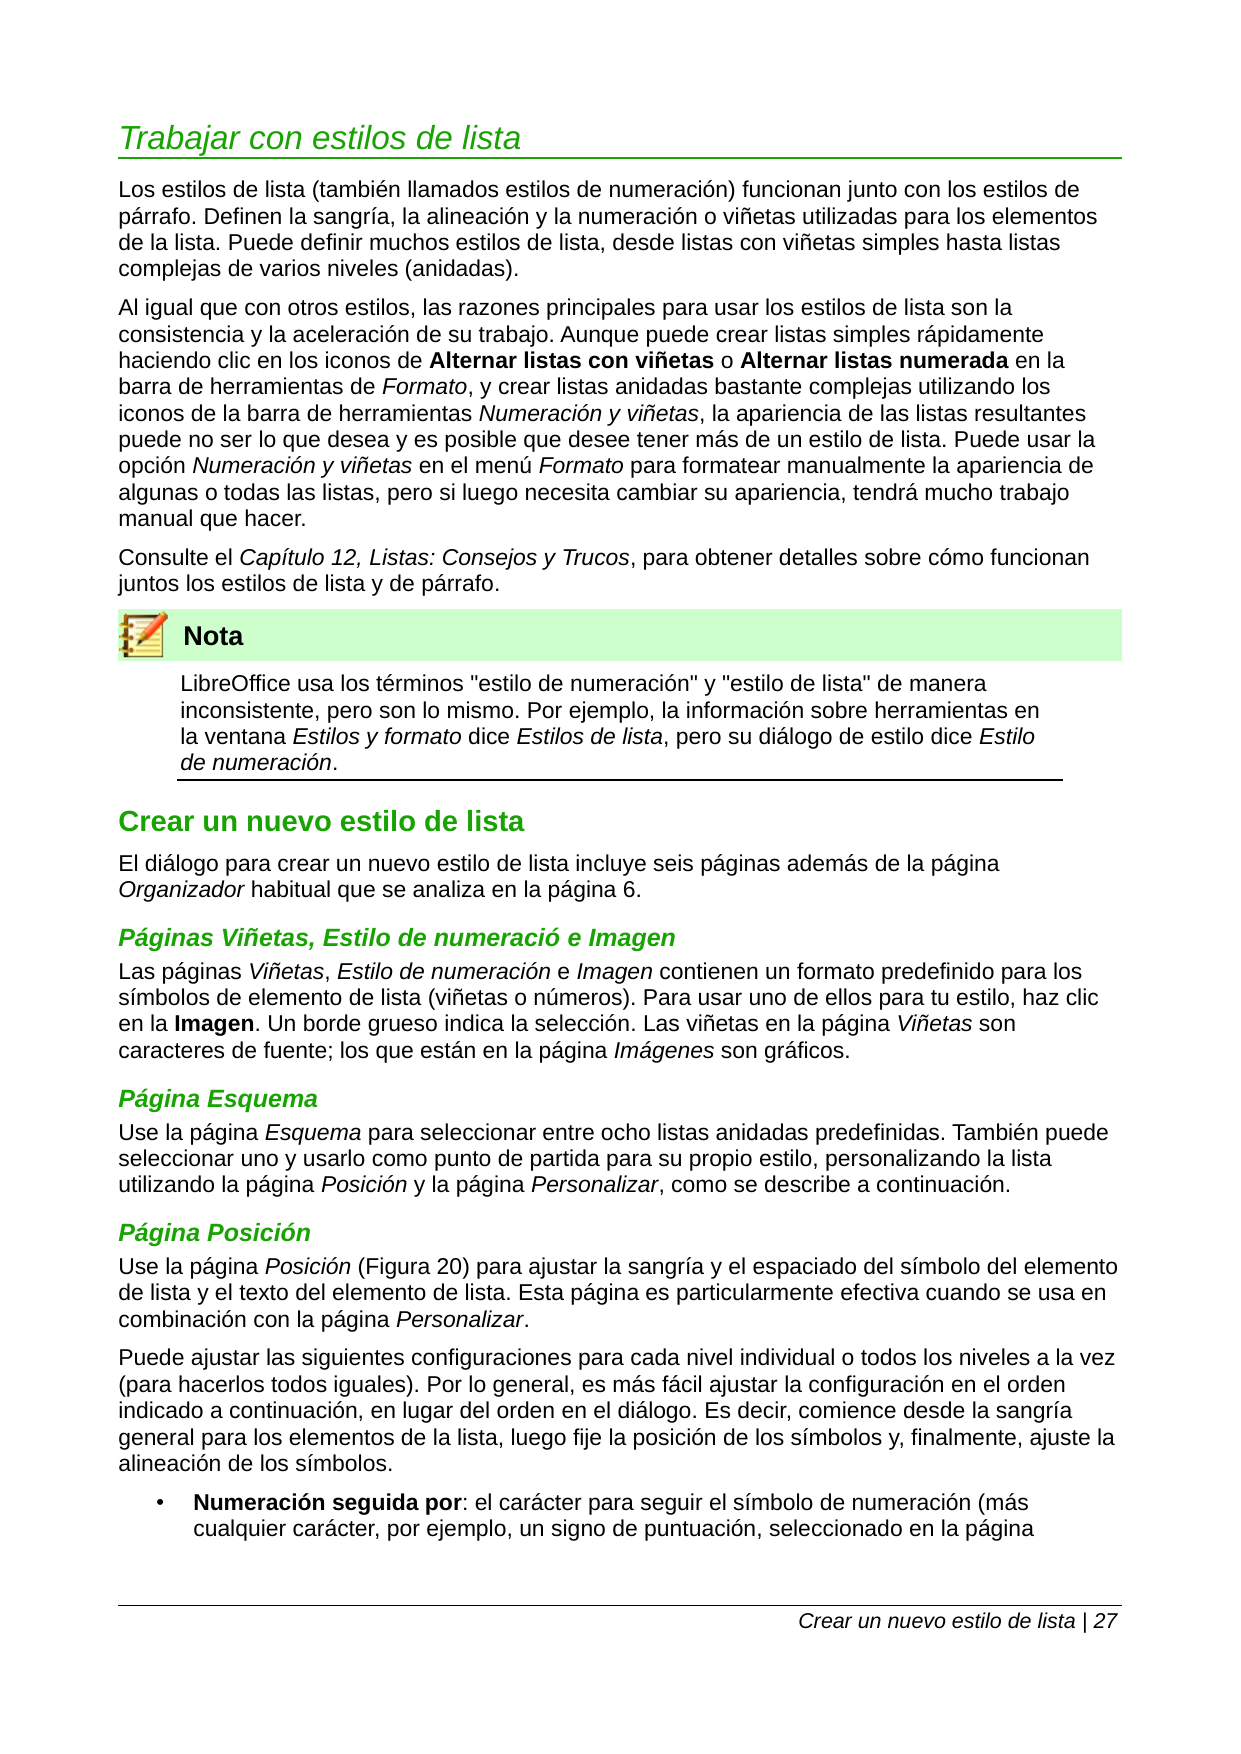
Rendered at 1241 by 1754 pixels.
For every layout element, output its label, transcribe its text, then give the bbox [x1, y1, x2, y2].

subtitle Crear un nuevo estilo de lista [118, 804, 1122, 838]
subtitle Páginas Viñetas, Estilo de numeració e Imagen [118, 923, 1122, 952]
text El diálogo para crear un nuevo estilo de lista incluye seis páginas además de la página Organizador habitual que se analiza en la página 6. [118, 850, 1122, 902]
text Los estilos de lista (también llamados estilos de numeración) funcionan junto con los estilos de párrafo. Definen la sangría, la alineación y la numeración o viñetas utilizadas para los elementos de la lista. Puede definir muchos estilos de lista, desde listas con viñetas simples hasta listas complejas de varios niveles (anidadas). [118, 176, 1122, 282]
text Las páginas Viñetas, Estilo de numeración e Imagen contienen un formato predefinido para los símbolos de elemento de lista (viñetas o números). Para usar uno de ellos para tu estilo, haz clic en la Imagen. Un borde grueso indica la selección. Las viñetas en la página Viñetas son caracteres de fuente; los que están en la página Imágenes son gráficos. [118, 958, 1122, 1063]
text Consulte el Capítulo 12, Listas: Consejos y Trucos, para obtener detalles sobre cómo funcionan juntos los estilos de lista y de párrafo. [118, 544, 1122, 597]
text Use la página Esquema para seleccionar entre ocho listas anidadas predefinidas. También puede seleccionar uno y usarlo como punto de partida para su propio estilo, personalizando la lista utilizando la página Posición y la página Personalizar, como se describe a continuación. [118, 1118, 1122, 1197]
text LibreOffice usa los términos "estilo de numeración" y "estilo de lista" de manera inconsistente, pero son lo mismo. Por ejemplo, la información sobre herramientas en la ventana Estilos y formato dice Estilos de lista, pero su diálogo de estilo dice Estilo de numeración. [177, 667, 1063, 779]
subtitle Nota [118, 609, 1122, 661]
list Puede ajustar las siguientes configuraciones para cada nivel individual o todos los niveles a la vez (para hacerlos todos iguales). Por lo general, es más fácil ajustar la configuración en el orden indicado a continuación, en lugar del orden en el diálogo. Es decir, comience desde la sangría general para los elementos de la lista, luego fije la posición de los símbolos y, finalmente, ajuste la alineación de los símbolos. [118, 1344, 1122, 1476]
subtitle Trabajar con estilos de lista [118, 118, 1122, 157]
list Numeración seguida por: el carácter para seguir el símbolo de numeración (más cualquier carácter, por ejemplo, un signo de puntuación, seleccionado en la página [156, 1489, 1122, 1541]
text Use la página Posición (Figura 20) para ajustar la sangría y el espaciado del símbolo del elemento de lista y el texto del elemento de lista. Esta página es particularmente efectiva cuando se usa en combinación con la página Personalizar. [118, 1253, 1122, 1332]
picture [119, 610, 170, 661]
subtitle Página Posición [118, 1218, 1122, 1247]
text Al igual que con otros estilos, las razones principales para usar los estilos de lista son la consistencia y la aceleración de su trabajo. Aunque puede crear listas simples rápidamente haciendo clic en los iconos de Alternar listas con viñetas o Alternar listas numerada en la barra de herramientas de Formato, y crear listas anidadas bastante complejas utilizando los iconos de la barra de herramientas Numeración y viñetas, la apariencia de las listas resultantes puede no ser lo que desea y es posible que desee tener más de un estilo de lista. Puede usar la opción Numeración y viñetas en el menú Formato para formatear manualmente la apariencia de algunas o todas las listas, pero si luego necesita cambiar su apariencia, tendrá mucho trabajo manual que hacer. [118, 294, 1122, 531]
subtitle Página Esquema [118, 1084, 1122, 1112]
